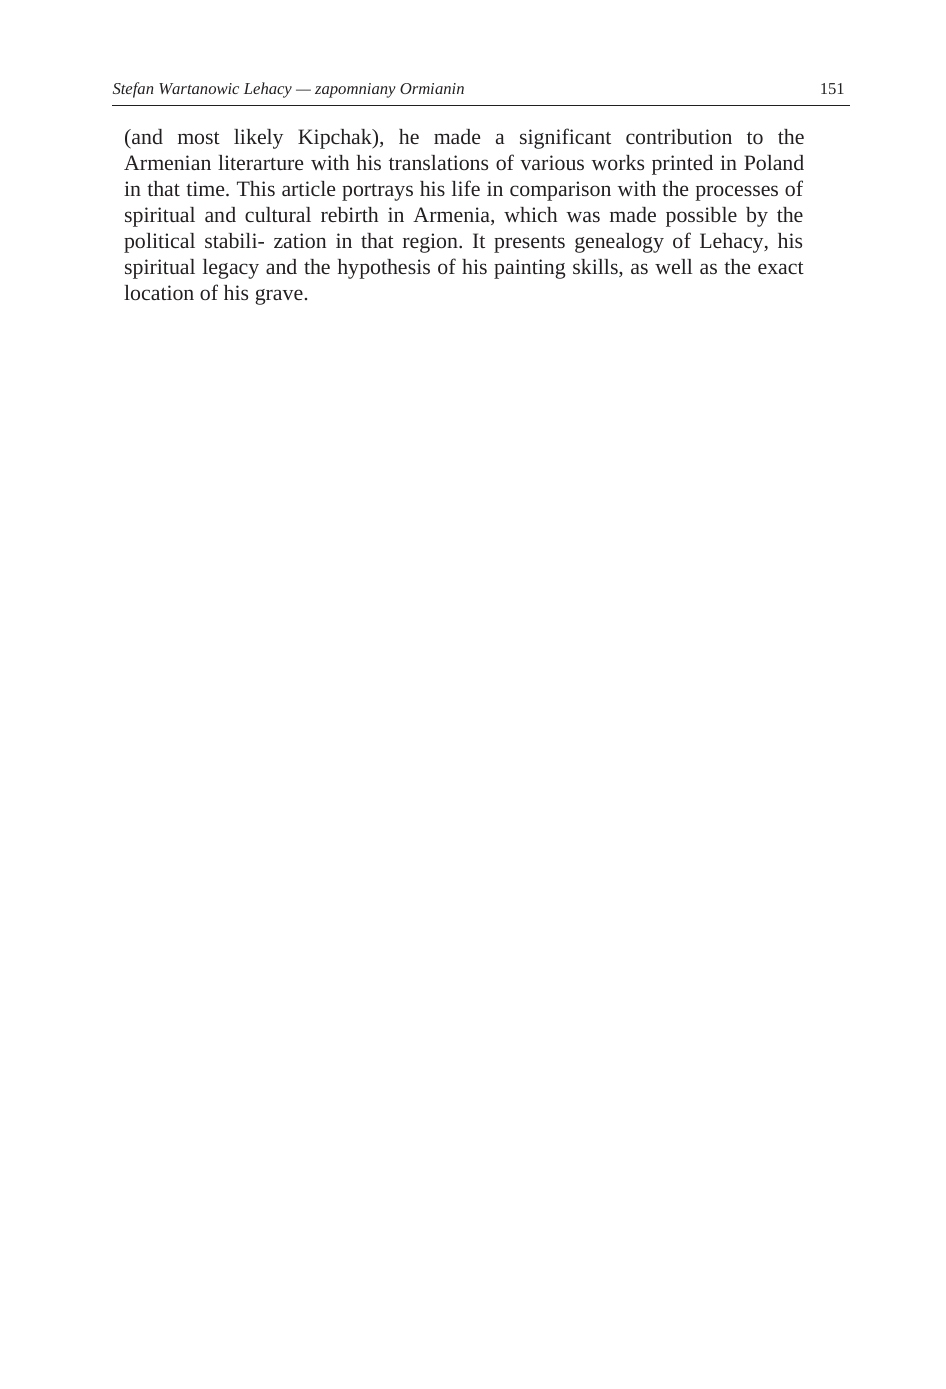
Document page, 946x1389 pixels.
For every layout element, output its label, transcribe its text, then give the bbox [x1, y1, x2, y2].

text (and most likely Kipchak), he made a significant contribution to the Armenian literarture with his translations of various works printed in Poland in that time. This article portrays his life in comparison with the processes of spiritual and cultural rebirth in Armenia, which was made possible by the political stabili- zation in that region. It presents genealogy of Lehacy, his spiritual legacy and the hypothesis of his painting skills, as well as the exact location of his grave. [124, 124, 804, 305]
